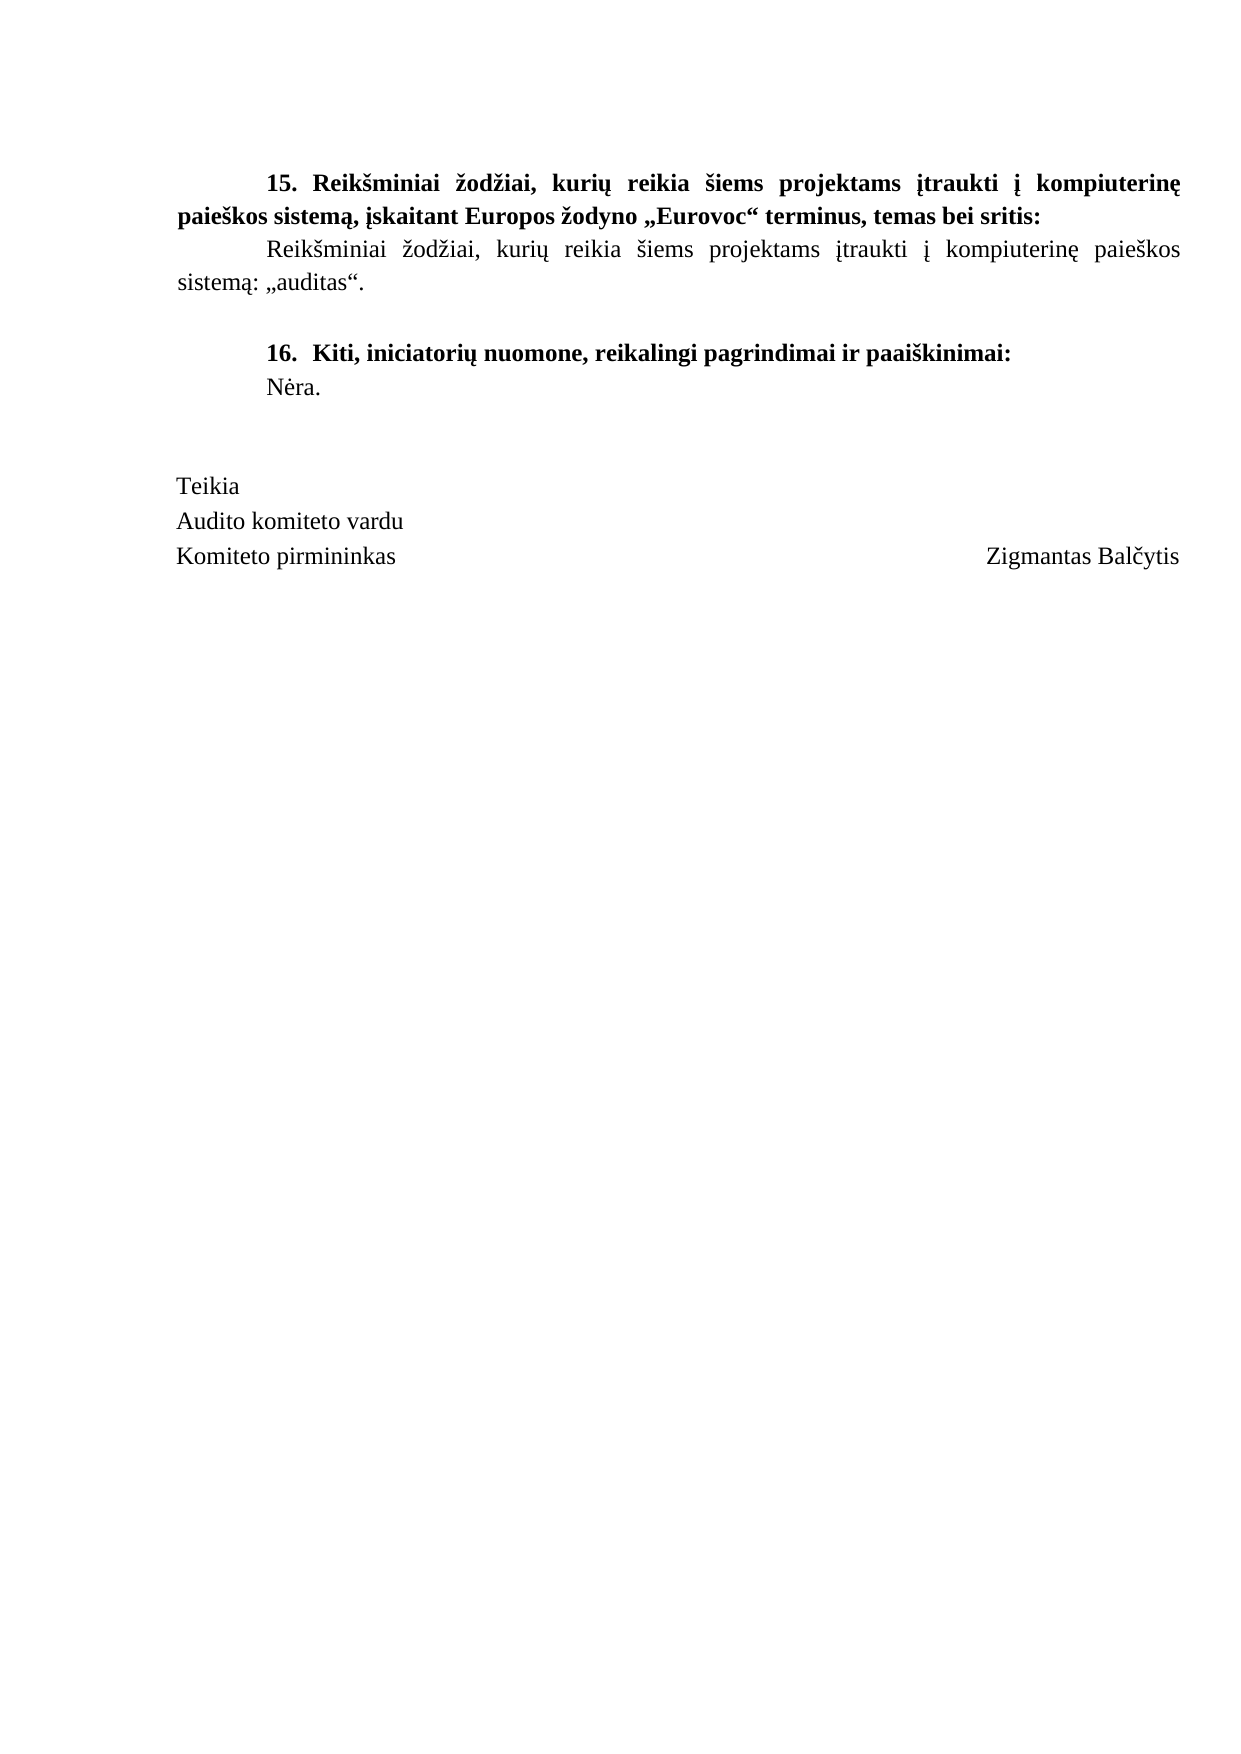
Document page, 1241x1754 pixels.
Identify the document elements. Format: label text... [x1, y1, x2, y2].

list Reikšminiai žodžiai, kurių reikia šiems projektams įtraukti į kompiuterinę paieškos sistemą, įskaitant Europos žodyno „Eurovoc“ terminus, temas bei sritis: [177, 168, 1182, 230]
text Nėra. [177, 372, 1182, 401]
text Audito komiteto vardu [176, 506, 1182, 535]
text Komiteto pirmininkas Zigmantas Balčytis [176, 541, 1182, 569]
text Reikšminiai žodžiai, kurių reikia šiems projektams įtraukti į kompiuterinę paieškos sistemą: „auditas“. [177, 234, 1182, 296]
text Teikia [176, 471, 1182, 500]
list Kiti, iniciatorių nuomone, reikalingi pagrindimai ir paaiškinimai: [177, 338, 1182, 367]
